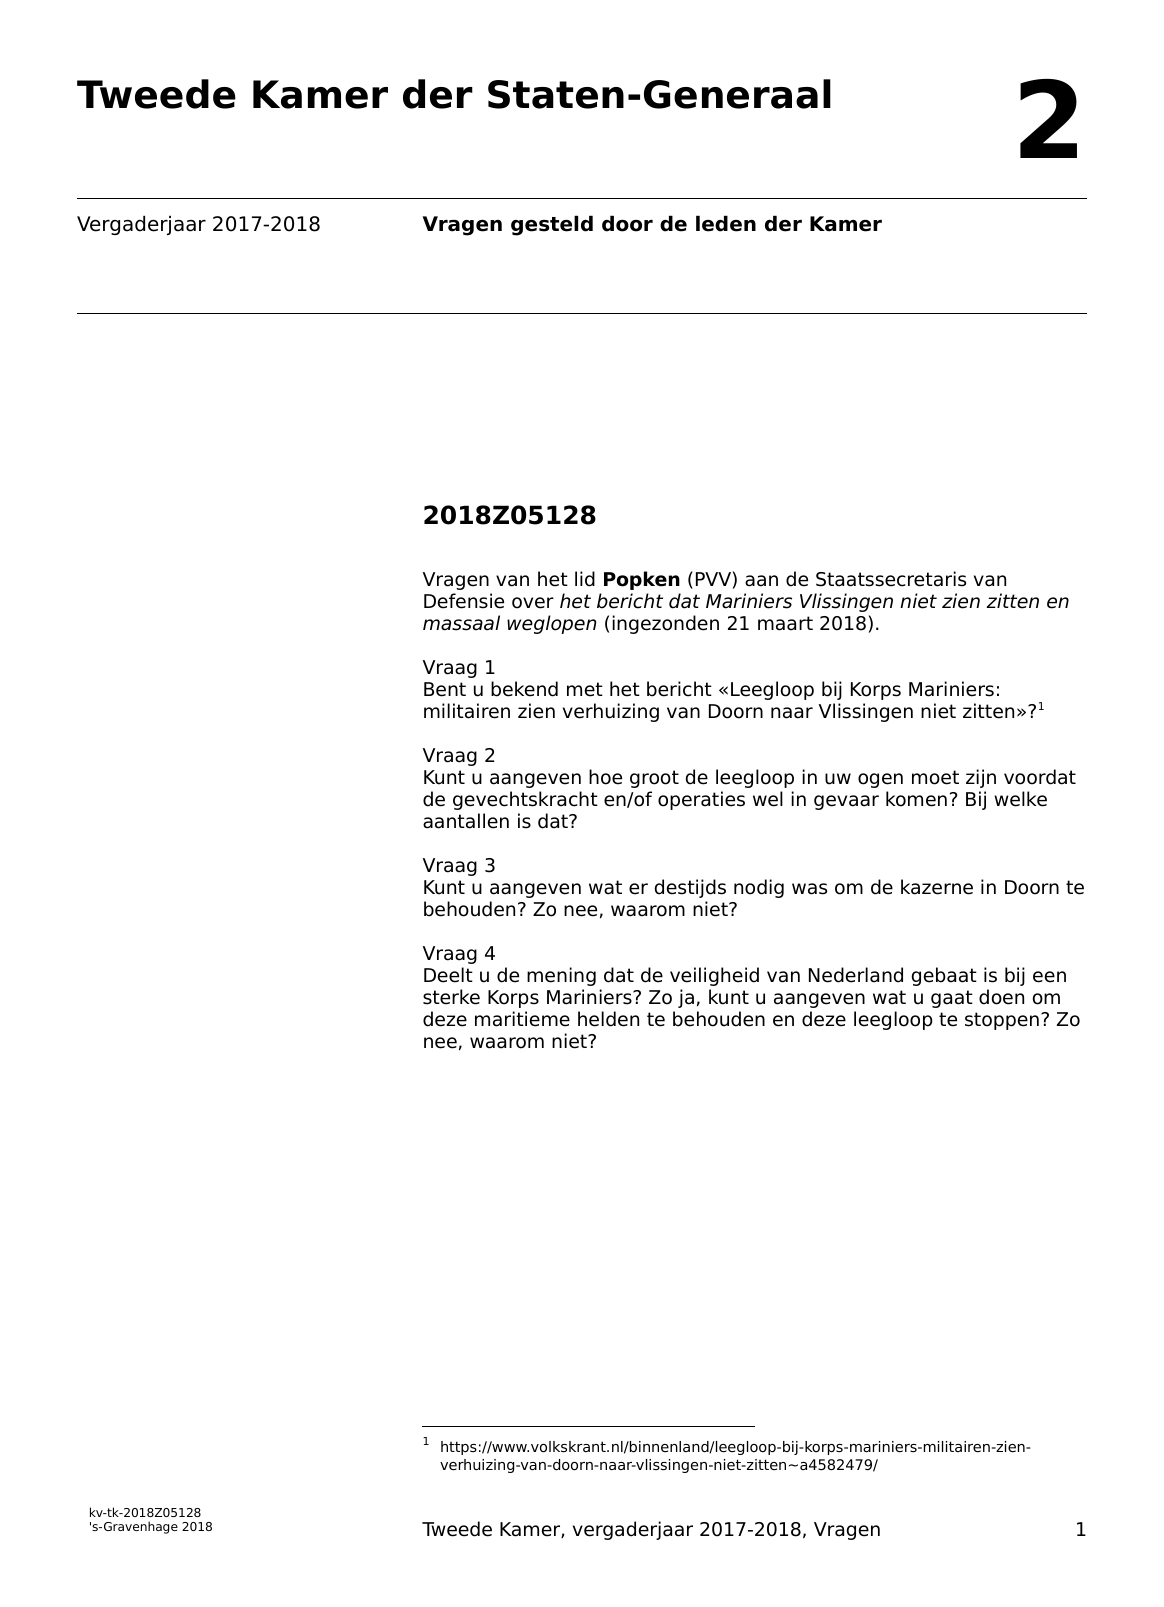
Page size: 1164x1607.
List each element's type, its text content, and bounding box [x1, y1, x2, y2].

text Vraag 3 [422, 855, 1087, 877]
table_cell Vragen gesteld door de leden der Kamer [422, 199, 1087, 313]
text 2018Z05128 [422, 501, 1087, 531]
text https://www.volkskrant.nl/binnenland/leegloop-bij-korps-mariniers-militairen-zien-verhuizing-van-doorn-naar-vlissingen-niet-zitten~a4582479/ [422, 1435, 1087, 1474]
text kv-tk-2018Z05128 [88, 1506, 323, 1520]
text Deelt u de mening dat de veiligheid van Nederland gebaat is bij een sterke Korps Mariniers? Zo ja, kunt u aangeven wat u gaat doen om deze maritieme helden te behouden en deze leegloop te stoppen? Zo nee, waarom niet? [422, 965, 1087, 1053]
text 's-Gravenhage 2018 [88, 1520, 323, 1534]
text Vragen van het lid Popken (PVV) aan de Staatssecretaris van Defensie over het bericht dat Mariniers Vlissingen niet zien zitten en massaal weglopen (ingezonden 21 maart 2018). [422, 569, 1087, 635]
text Kunt u aangeven wat er destijds nodig was om de kazerne in Doorn te behouden? Zo nee, waarom niet? [422, 877, 1087, 921]
text Vraag 2 [422, 745, 1087, 767]
text Vraag 4 [422, 943, 1087, 965]
table_header Tweede Kamer der Staten-Generaal [77, 59, 886, 198]
text Bent u bekend met het bericht «Leegloop bij Korps Mariniers: militairen zien verhuizing van Doorn naar Vlissingen niet zitten»? [422, 679, 1087, 723]
table_header 2 [886, 59, 1087, 198]
table_cell Vergaderjaar 2017-2018 [77, 199, 422, 313]
text Vraag 1 [422, 657, 1087, 679]
text Kunt u aangeven hoe groot de leegloop in uw ogen moet zijn voordat de gevechtskracht en/of operaties wel in gevaar komen? Bij welke aantallen is dat? [422, 767, 1087, 833]
